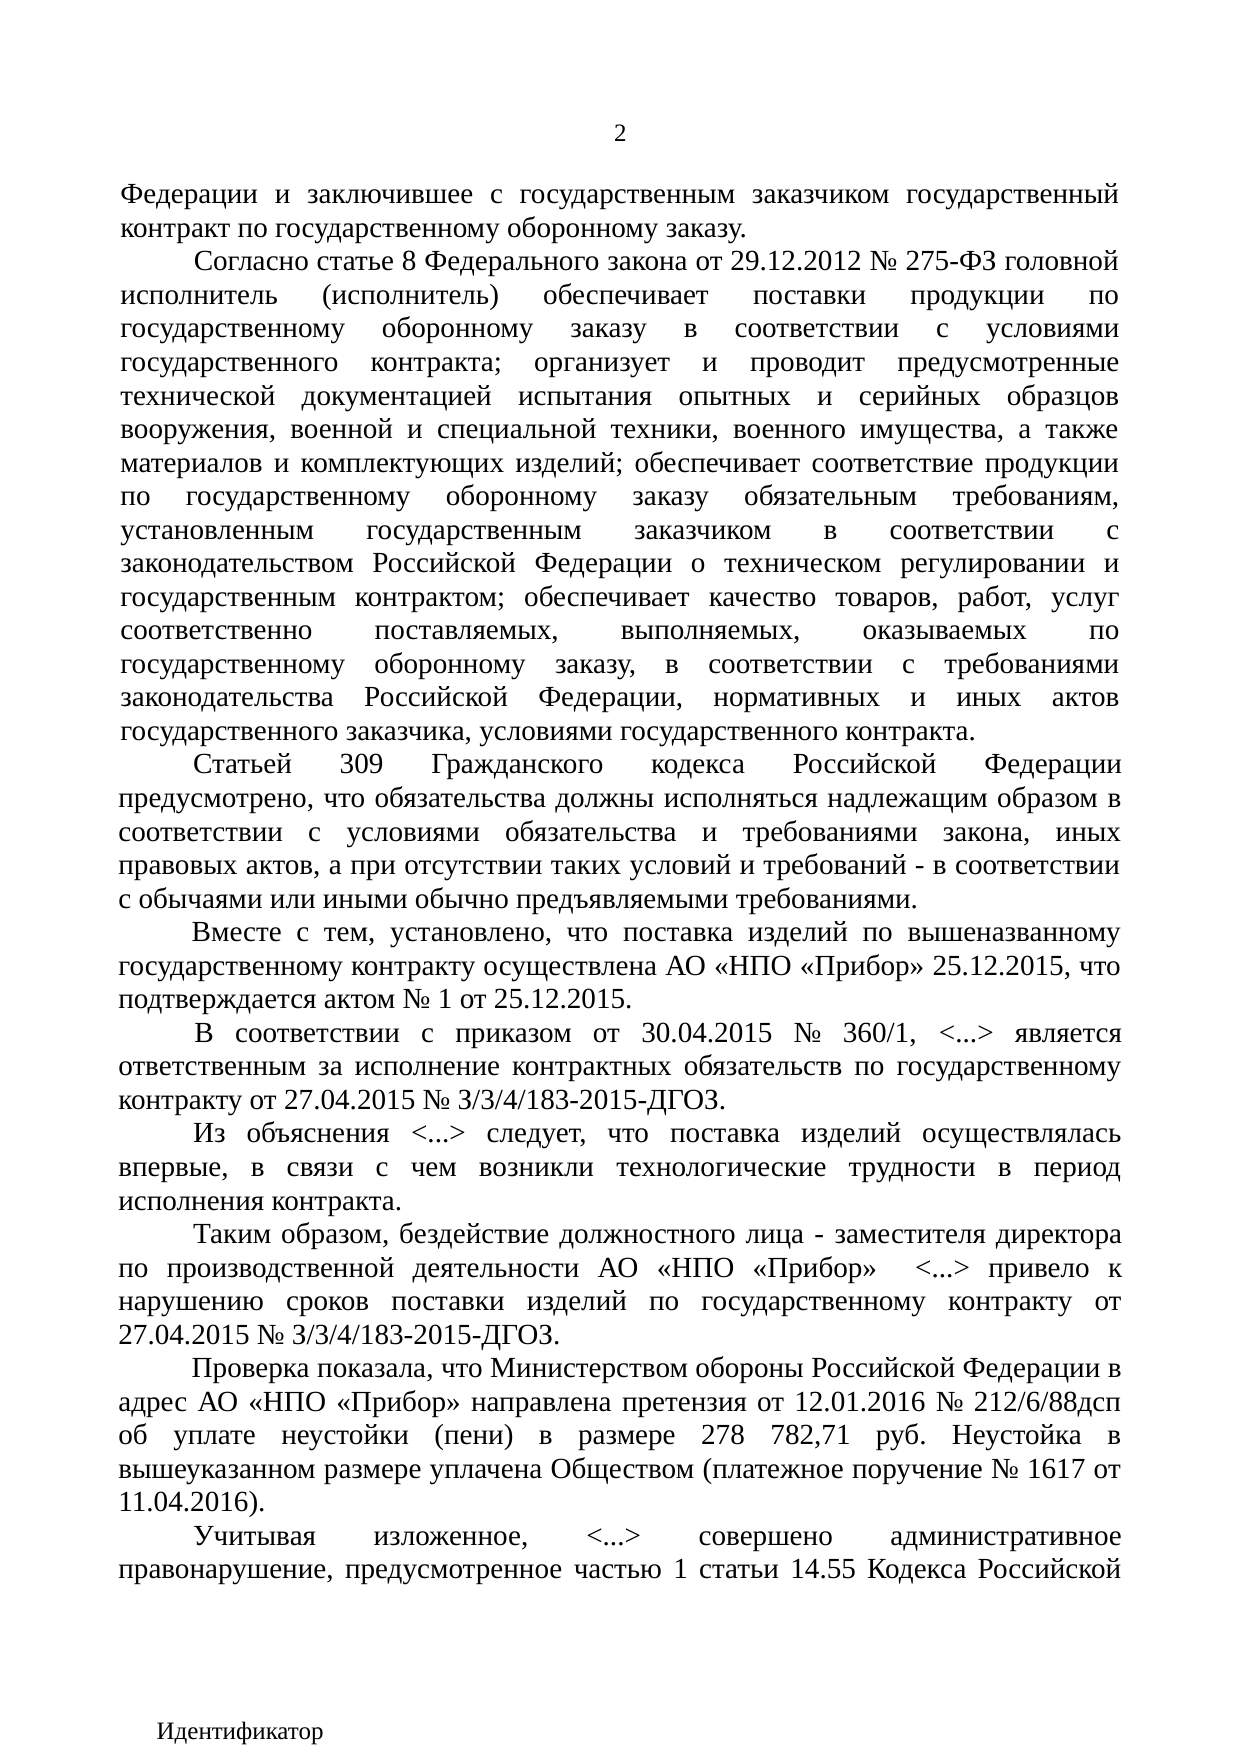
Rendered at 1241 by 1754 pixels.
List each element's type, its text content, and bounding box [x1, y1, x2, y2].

text В соответствии с приказом от 30.04.2015 № 360/1, <...> является ответственным за исполнение контрактных обязательств по государственному контракту от 27.04.2015 № З/3/4/183-2015-ДГОЗ. [118, 1015, 1122, 1116]
text Федерации и заключившее с государственным заказчиком государственный контракт по государственному оборонному заказу. [120, 176, 1120, 243]
text Вместе с тем, установлено, что поставка изделий по вышеназванному государственному контракту осуществлена АО «НПО «Прибор» 25.12.2015, что подтверждается актом № 1 от 25.12.2015. [118, 914, 1122, 1015]
text Учитывая изложенное, <...> совершено административное правонарушение, предусмотренное частью 1 статьи 14.55 Кодекса Российской [118, 1518, 1122, 1585]
text Проверка показала, что Министерством обороны Российской Федерации в адрес АО «НПО «Прибор» направлена претензия от 12.01.2016 № 212/6/88дсп об уплате неустойки (пени) в размере 278 782,71 руб. Неустойка в вышеуказанном размере уплачена Обществом (платежное поручение № 1617 от 11.04.2016). [118, 1350, 1122, 1518]
text Статьей 309 Гражданского кодекса Российской Федерации предусмотрено, что обязательства должны исполняться надлежащим образом в соответствии с условиями обязательства и требованиями закона, иных правовых актов, а при отсутствии таких условий и требований - в соответствии с обычаями или иными обычно предъявляемыми требованиями. [118, 747, 1122, 914]
text Согласно статье 8 Федерального закона от 29.12.2012 № 275-ФЗ головной исполнитель (исполнитель) обеспечивает поставки продукции по государственному оборонному заказу в соответствии с условиями государственного контракта; организует и проводит предусмотренные технической документацией испытания опытных и серийных образцов вооружения, военной и специальной техники, военного имущества, а также материалов и комплектующих изделий; обеспечивает соответствие продукции по государственному оборонному заказу обязательным требованиям, установленным государственным заказчиком в соответствии с законодательством Российской Федерации о техническом регулировании и государственным контрактом; обеспечивает качество товаров, работ, услуг соответственно поставляемых, выполняемых, оказываемых по государственному оборонному заказу, в соответствии с требованиями законодательства Российской Федерации, нормативных и иных актов государственного заказчика, условиями государственного контракта. [120, 243, 1120, 747]
text Из объяснения <...> следует, что поставка изделий осуществлялась впервые, в связи с чем возникли технологические трудности в период исполнения контракта. [118, 1116, 1122, 1216]
text Таким образом, бездействие должностного лица - заместителя директора по производственной деятельности АО «НПО «Прибор» <...> привело к нарушению сроков поставки изделий по государственному контракту от 27.04.2015 № З/3/4/183-2015-ДГОЗ. [118, 1216, 1122, 1350]
